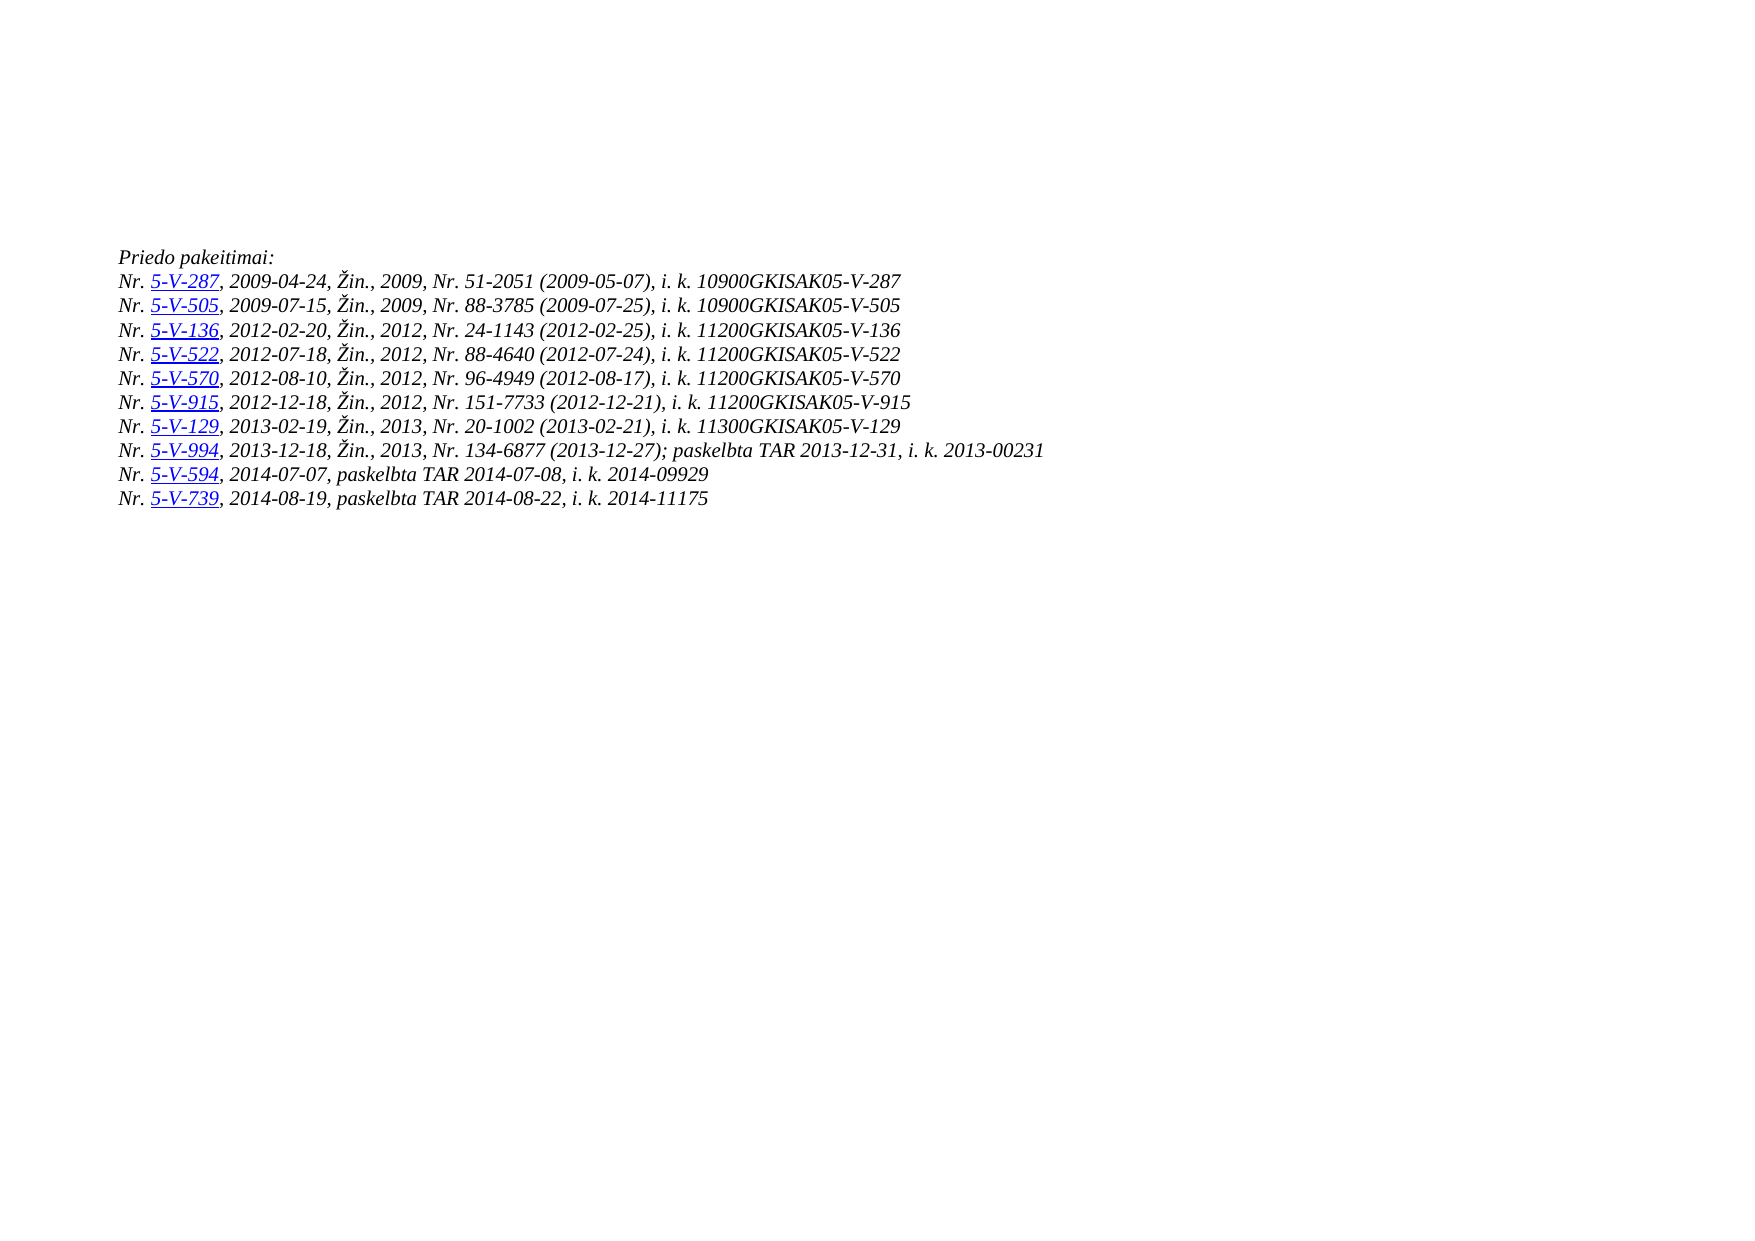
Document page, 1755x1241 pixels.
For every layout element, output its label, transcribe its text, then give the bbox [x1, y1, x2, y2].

text Nr. 5-V-570, 2012-08-10, Žin., 2012, Nr. 96-4949 (2012-08-17), i. k. 11200GKISAK05-V-570 [118, 366, 1636, 390]
text Nr. 5-V-505, 2009-07-15, Žin., 2009, Nr. 88-3785 (2009-07-25), i. k. 10900GKISAK05-V-505 [118, 293, 1636, 317]
text Nr. 5-V-287, 2009-04-24, Žin., 2009, Nr. 51-2051 (2009-05-07), i. k. 10900GKISAK05-V-287 [118, 269, 1636, 293]
text Priedo pakeitimai: [118, 245, 1636, 269]
text Nr. 5-V-739, 2014-08-19, paskelbta TAR 2014-08-22, i. k. 2014-11175 [118, 486, 1636, 510]
text Nr. 5-V-129, 2013-02-19, Žin., 2013, Nr. 20-1002 (2013-02-21), i. k. 11300GKISAK05-V-129 [118, 414, 1636, 438]
text Nr. 5-V-522, 2012-07-18, Žin., 2012, Nr. 88-4640 (2012-07-24), i. k. 11200GKISAK05-V-522 [118, 342, 1636, 366]
text Nr. 5-V-594, 2014-07-07, paskelbta TAR 2014-07-08, i. k. 2014-09929 [118, 462, 1636, 486]
text Nr. 5-V-915, 2012-12-18, Žin., 2012, Nr. 151-7733 (2012-12-21), i. k. 11200GKISAK05-V-915 [118, 390, 1636, 414]
text Nr. 5-V-136, 2012-02-20, Žin., 2012, Nr. 24-1143 (2012-02-25), i. k. 11200GKISAK05-V-136 [118, 317, 1636, 342]
text Nr. 5-V-994, 2013-12-18, Žin., 2013, Nr. 134-6877 (2013-12-27); paskelbta TAR 2013-12-31, i. k. 2013-00231 [118, 438, 1636, 462]
